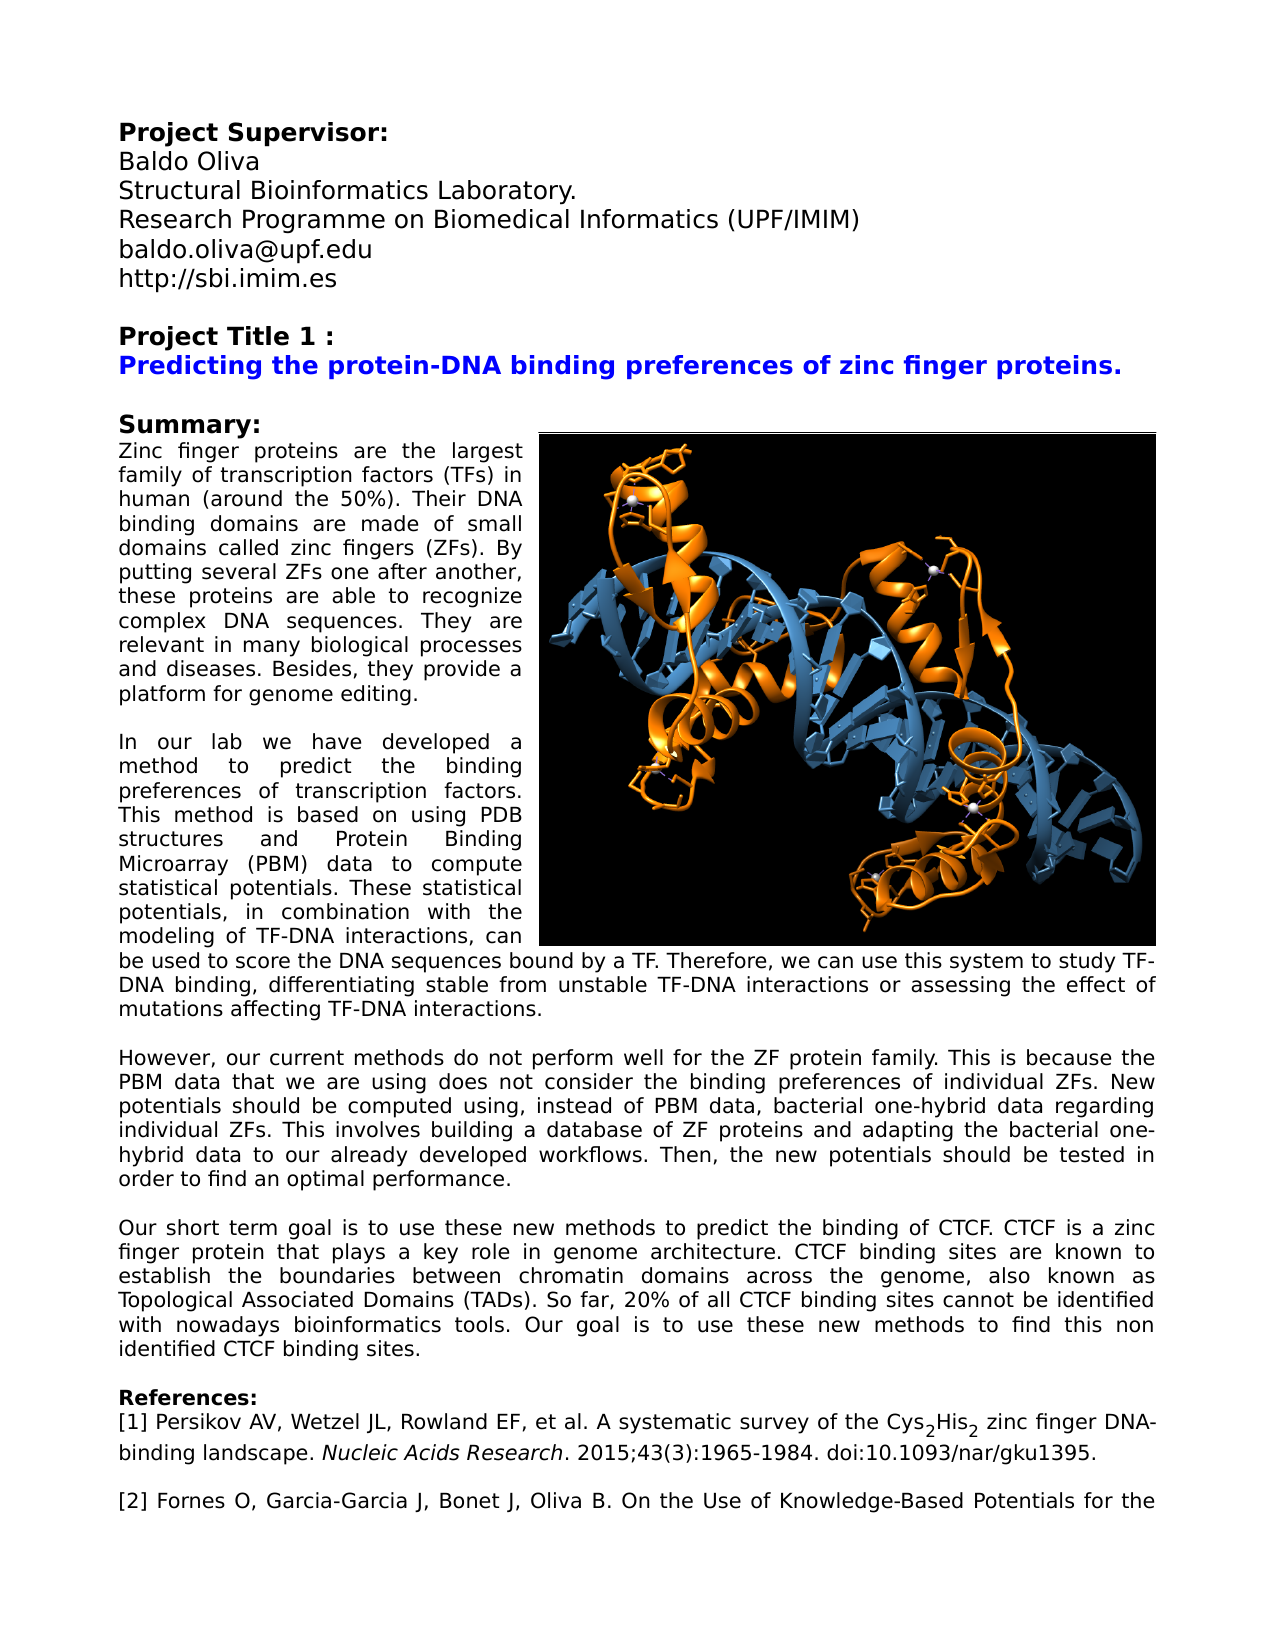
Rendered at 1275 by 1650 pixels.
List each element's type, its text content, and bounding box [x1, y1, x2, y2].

text Baldo Oliva [118, 147, 1157, 176]
text Our short term goal is to use these new methods to predict the binding of CTCF. CTCF is a zinc finger protein that plays a key role in genome architecture. CTCF binding sites are known to establish the boundaries between chromatin domains across the genome, also known as Topological Associated Domains (TADs). So far, 20% of all CTCF binding sites cannot be identified with nowadays bioinformatics tools. Our goal is to use these new methods to find this non identified CTCF binding sites. [118, 1216, 1157, 1361]
text Project Supervisor: [118, 118, 1157, 147]
text http://sbi.imim.es [118, 264, 1157, 293]
text Zinc finger proteins are the largest family of transcription factors (TFs) in human (around the 50%). Their DNA binding domains are made of small domains called zinc fingers (ZFs). By putting several ZFs one after another, these proteins are able to recognize complex DNA sequences. They are relevant in many biological processes and diseases. Besides, they provide a platform for genome editing. [118, 439, 538, 706]
text Project Title 1 : [118, 322, 1157, 351]
text However, our current methods do not perform well for the ZF protein family. This is because the PBM data that we are using does not consider the binding preferences of individual ZFs. New potentials should be computed using, instead of PBM data, bacterial one-hybrid data regarding individual ZFs. This involves building a database of ZF proteins and adapting the bacterial one-hybrid data to our already developed workflows. Then, the new potentials should be tested in order to find an optimal performance. [118, 1046, 1157, 1191]
text baldo.oliva@upf.edu [118, 235, 1157, 264]
text In our lab we have developed a method to predict the binding preferences of transcription factors. This method is based on using PDB structures and Protein Binding Microarray (PBM) data to compute statistical potentials. These statistical potentials, in combination with the modeling of TF-DNA interactions, can be used to score the DNA sequences bound by a TF. Therefore, we can use this system to study TF-DNA binding, differentiating stable from unstable TF-DNA interactions or assessing the effect of mutations affecting TF-DNA interactions. [118, 730, 1157, 1021]
text References: [118, 1386, 1157, 1410]
text Research Programme on Biomedical Informatics (UPF/IMIM) [118, 206, 1157, 235]
text [2] Fornes O, Garcia-Garcia J, Bonet J, Oliva B. On the Use of Knowledge-Based Potentials for the [118, 1489, 1157, 1514]
text Summary: [118, 410, 1157, 439]
text [1] Persikov AV, Wetzel JL, Rowland EF, et al. A systematic survey of the Cys2His2 zinc finger DNA-binding landscape. Nucleic Acids Research. 2015;43(3):1965-1984. doi:10.1093/nar/gku1395. [118, 1410, 1157, 1465]
picture [539, 434, 1156, 946]
text Structural Bioinformatics Laboratory. [118, 176, 1157, 206]
text Predicting the protein-DNA binding preferences of zinc finger proteins. [118, 351, 1157, 381]
